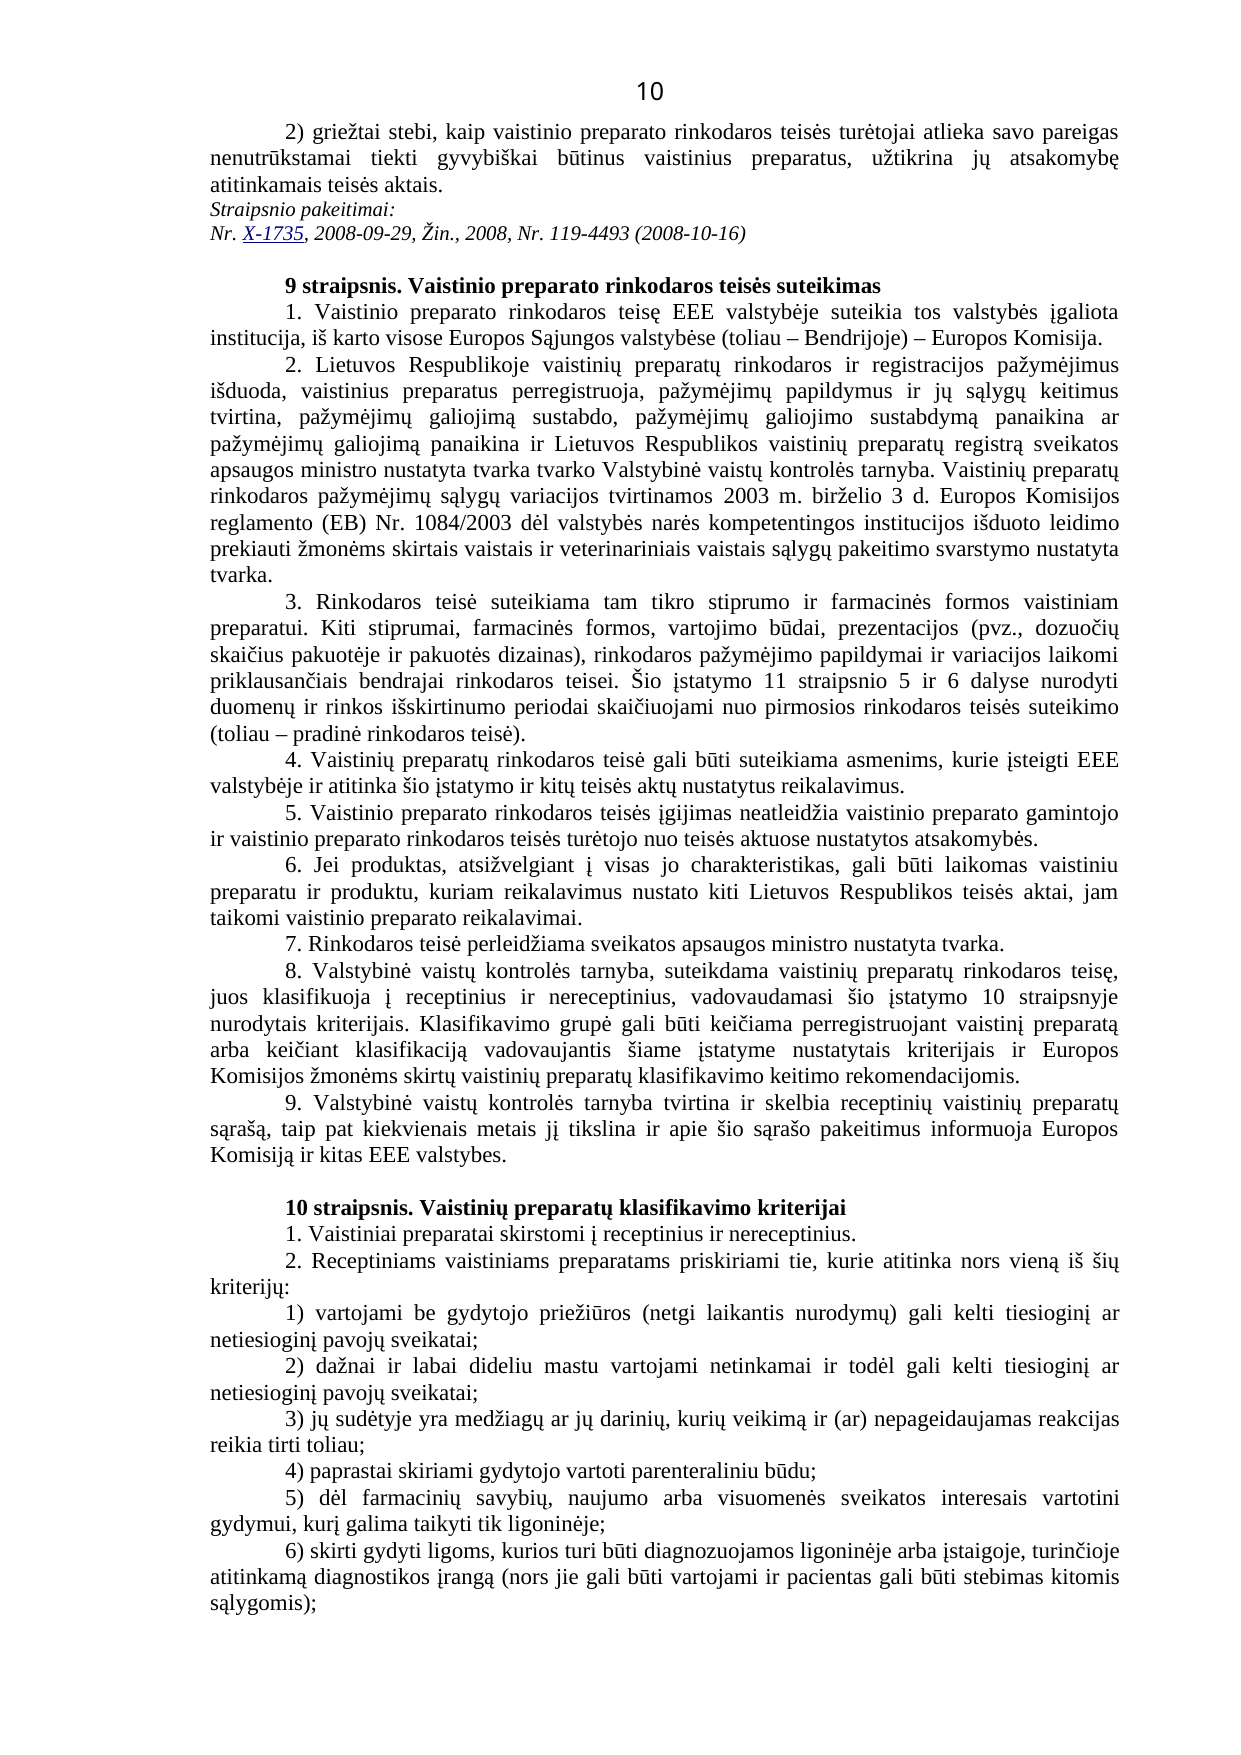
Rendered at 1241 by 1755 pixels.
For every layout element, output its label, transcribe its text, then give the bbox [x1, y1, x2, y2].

text 2. Lietuvos Respublikoje vaistinių preparatų rinkodaros ir registracijos pažymėjimus išduoda, vaistinius preparatus perregistruoja, pažymėjimų papildymus ir jų sąlygų keitimus tvirtina, pažymėjimų galiojimą sustabdo, pažymėjimų galiojimo sustabdymą panaikina ar pažymėjimų galiojimą panaikina ir Lietuvos Respublikos vaistinių preparatų registrą sveikatos apsaugos ministro nustatyta tvarka tvarko Valstybinė vaistų kontrolės tarnyba. Vaistinių preparatų rinkodaros pažymėjimų sąlygų variacijos tvirtinamos 2003 m. birželio 3 d. Europos Komisijos reglamento (EB) Nr. 1084/2003 dėl valstybės narės kompetentingos institucijos išduoto leidimo prekiauti žmonėms skirtais vaistais ir veterinariniais vaistais sąlygų pakeitimo svarstymo nustatyta tvarka. [210, 351, 1120, 588]
text 9. Valstybinė vaistų kontrolės tarnyba tvirtina ir skelbia receptinių vaistinių preparatų sąrašą, taip pat kiekvienais metais jį tikslina ir apie šio sąrašo pakeitimus informuoja Europos Komisiją ir kitas EEE valstybes. [210, 1089, 1120, 1168]
text Straipsnio pakeitimai: [210, 197, 1120, 221]
text 8. Valstybinė vaistų kontrolės tarnyba, suteikdama vaistinių preparatų rinkodaros teisę, juos klasifikuoja į receptinius ir nereceptinius, vadovaudamasi šio įstatymo 10 straipsnyje nurodytais kriterijais. Klasifikavimo grupė gali būti keičiama perregistruojant vaistinį preparatą arba keičiant klasifikaciją vadovaujantis šiame įstatyme nustatytais kriterijais ir Europos Komisijos žmonėms skirtų vaistinių preparatų klasifikavimo keitimo rekomendacijomis. [210, 957, 1120, 1089]
text 1. Vaistiniai preparatai skirstomi į receptinius ir nereceptinius. [210, 1220, 1121, 1247]
text 3) jų sudėtyje yra medžiagų ar jų darinių, kurių veikimą ir (ar) nepageidaujamas reakcijas reikia tirti toliau; [210, 1405, 1121, 1458]
text 4) paprastai skiriami gydytojo vartoti parenteraliniu būdu; [210, 1458, 1121, 1484]
text 2. Receptiniams vaistiniams preparatams priskiriami tie, kurie atitinka nors vieną iš šių kriterijų: [210, 1247, 1121, 1299]
text 1. Vaistinio preparato rinkodaros teisę EEE valstybėje suteikia tos valstybės įgaliota institucija, iš karto visose Europos Sąjungos valstybėse (toliau – Bendrijoje) – Europos Komisija. [210, 298, 1120, 351]
text 9 straipsnis. Vaistinio preparato rinkodaros teisės suteikimas [210, 272, 1120, 298]
text 6) skirti gydyti ligoms, kurios turi būti diagnozuojamos ligoninėje arba įstaigoje, turinčioje atitinkamą diagnostikos įrangą (nors jie gali būti vartojami ir pacientas gali būti stebimas kitomis sąlygomis); [210, 1537, 1121, 1616]
text 5. Vaistinio preparato rinkodaros teisės įgijimas neatleidžia vaistinio preparato gamintojo ir vaistinio preparato rinkodaros teisės turėtojo nuo teisės aktuose nustatytos atsakomybės. [210, 799, 1120, 851]
text 10 straipsnis. Vaistinių preparatų klasifikavimo kriterijai [210, 1194, 1214, 1220]
text 6. Jei produktas, atsižvelgiant į visas jo charakteristikas, gali būti laikomas vaistiniu preparatu ir produktu, kuriam reikalavimus nustato kiti Lietuvos Respublikos teisės aktai, jam taikomi vaistinio preparato reikalavimai. [210, 851, 1120, 931]
text 5) dėl farmacinių savybių, naujumo arba visuomenės sveikatos interesais vartotini gydymui, kurį galima taikyti tik ligoninėje; [210, 1484, 1121, 1537]
text 4. Vaistinių preparatų rinkodaros teisė gali būti suteikiama asmenims, kurie įsteigti EEE valstybėje ir atitinka šio įstatymo ir kitų teisės aktų nustatytus reikalavimus. [210, 746, 1120, 799]
text Nr. X-1735, 2008-09-29, Žin., 2008, Nr. 119-4493 (2008-10-16) [210, 221, 1120, 245]
text 7. Rinkodaros teisė perleidžiama sveikatos apsaugos ministro nustatyta tvarka. [210, 931, 1120, 957]
text 2) griežtai stebi, kaip vaistinio preparato rinkodaros teisės turėtojai atlieka savo pareigas nenutrūkstamai tiekti gyvybiškai būtinus vaistinius preparatus, užtikrina jų atsakomybę atitinkamais teisės aktais. [210, 118, 1120, 197]
text 3. Rinkodaros teisė suteikiama tam tikro stiprumo ir farmacinės formos vaistiniam preparatui. Kiti stiprumai, farmacinės formos, vartojimo būdai, prezentacijos (pvz., dozuočių skaičius pakuotėje ir pakuotės dizainas), rinkodaros pažymėjimo papildymai ir variacijos laikomi priklausančiais bendrajai rinkodaros teisei. Šio įstatymo 11 straipsnio 5 ir 6 dalyse nurodyti duomenų ir rinkos išskirtinumo periodai skaičiuojami nuo pirmosios rinkodaros teisės suteikimo (toliau – pradinė rinkodaros teisė). [210, 588, 1120, 746]
text 2) dažnai ir labai dideliu mastu vartojami netinkamai ir todėl gali kelti tiesioginį ar netiesioginį pavojų sveikatai; [210, 1352, 1121, 1405]
text 1) vartojami be gydytojo priežiūros (netgi laikantis nurodymų) gali kelti tiesioginį ar netiesioginį pavojų sveikatai; [210, 1299, 1121, 1352]
